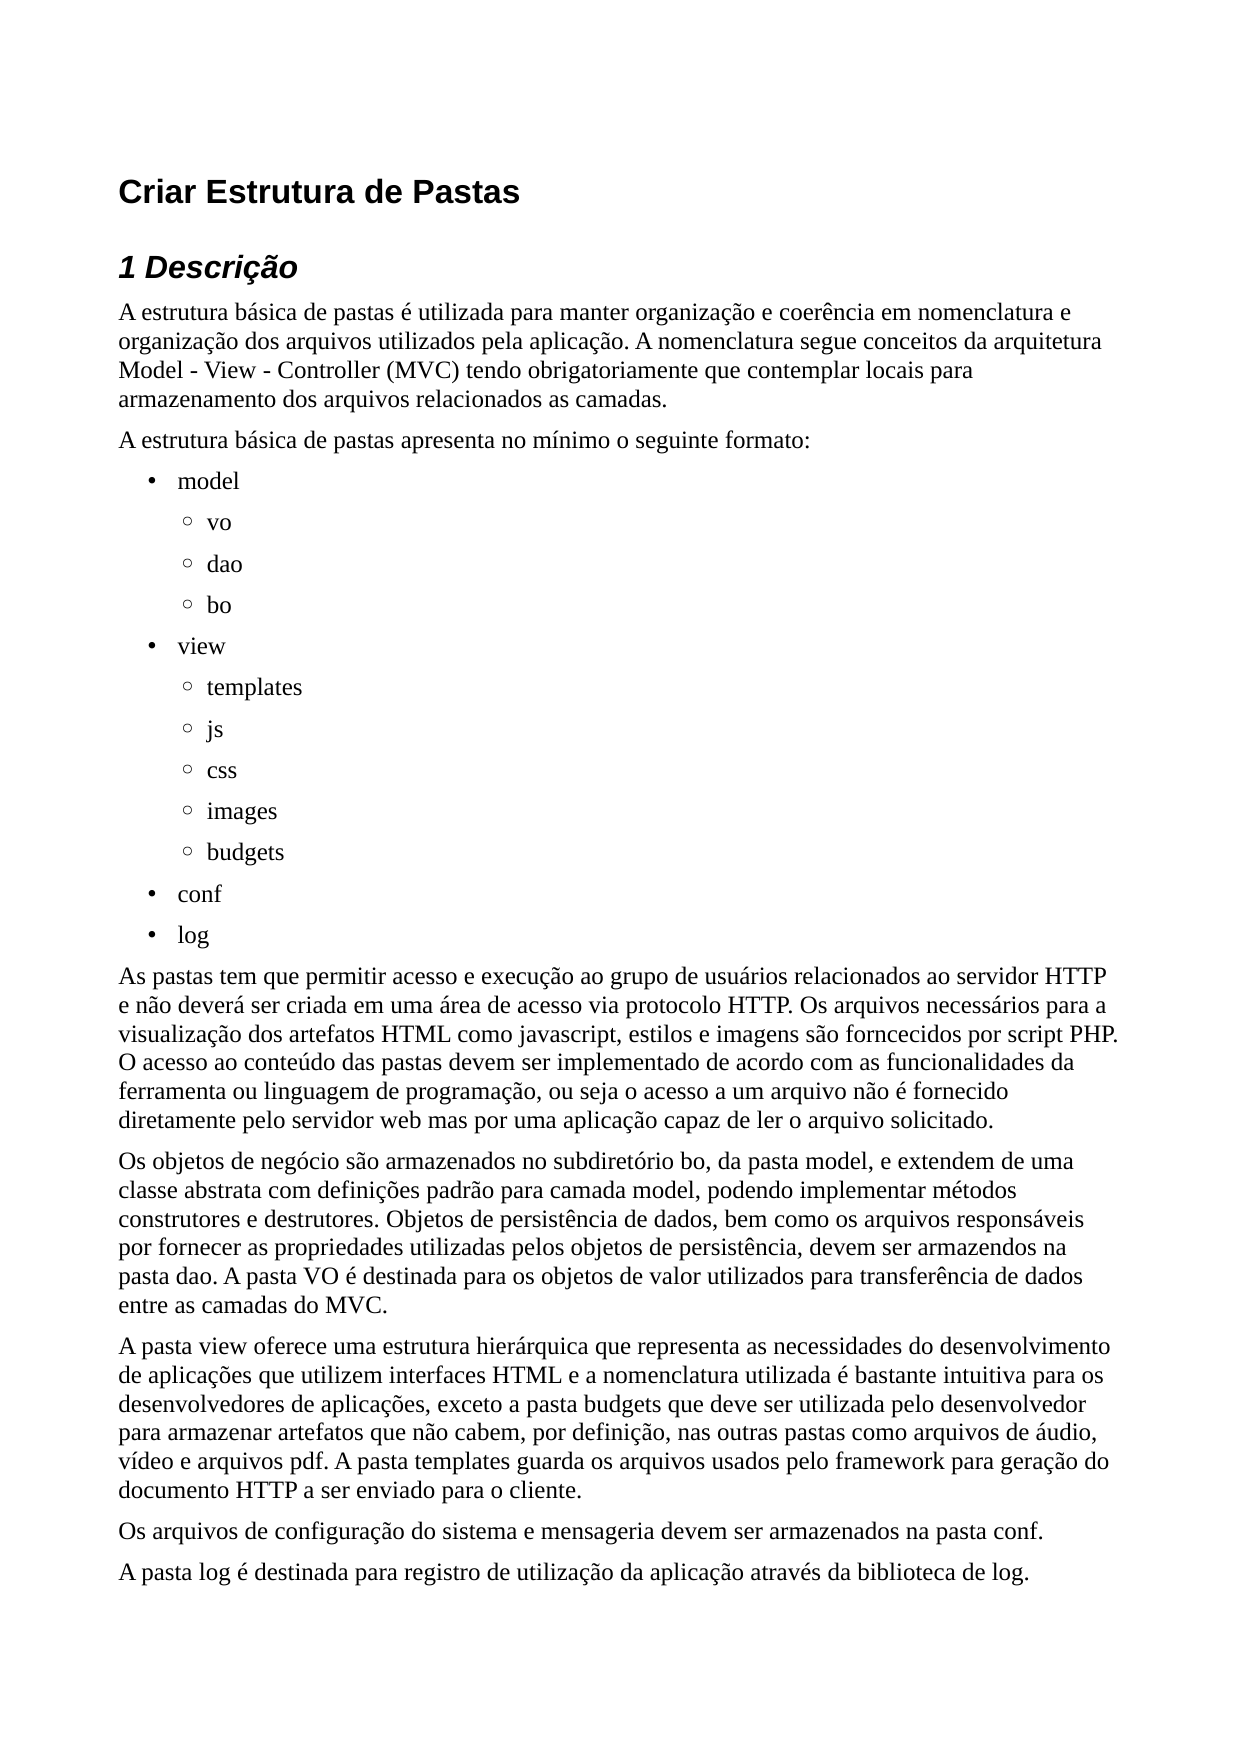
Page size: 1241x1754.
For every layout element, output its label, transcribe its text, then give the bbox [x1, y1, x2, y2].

text A estrutura básica de pastas apresenta no mínimo o seguinte formato: [118, 425, 1122, 454]
list vo [177, 507, 1122, 536]
list dao [177, 549, 1122, 577]
list js [177, 714, 1122, 742]
list conf [148, 879, 1122, 907]
text As pastas tem que permitir acesso e execução ao grupo de usuários relacionados ao servidor HTTP e não deverá ser criada em uma área de acesso via protocolo HTTP. Os arquivos necessários para a visualização dos artefatos HTML como javascript, estilos e imagens são forncecidos por script PHP. O acesso ao conteúdo das pastas devem ser implementado de acordo com as funcionalidades da ferramenta ou linguagem de programação, ou seja o acesso a um arquivo não é fornecido diretamente pelo servidor web mas por uma aplicação capaz de ler o arquivo solicitado. [118, 961, 1122, 1134]
text A pasta view oferece uma estrutura hierárquica que representa as necessidades do desenvolvimento de aplicações que utilizem interfaces HTML e a nomenclatura utilizada é bastante intuitiva para os desenvolvedores de aplicações, exceto a pasta budgets que deve ser utilizada pelo desenvolvedor para armazenar artefatos que não cabem, por definição, nas outras pastas como arquivos de áudio, vídeo e arquivos pdf. A pasta templates guarda os arquivos usados pelo framework para geração do documento HTTP a ser enviado para o cliente. [118, 1331, 1122, 1504]
text Os objetos de negócio são armazenados no subdiretório bo, da pasta model, e extendem de uma classe abstrata com definições padrão para camada model, podendo implementar métodos construtores e destrutores. Objetos de persistência de dados, bem como os arquivos responsáveis por fornecer as propriedades utilizadas pelos objetos de persistência, devem ser armazendos na pasta dao. A pasta VO é destinada para os objetos de valor utilizados para transferência de dados entre as camadas do MVC. [118, 1146, 1122, 1319]
text Os arquivos de configuração do sistema e mensageria devem ser armazenados na pasta conf. [118, 1516, 1122, 1545]
list budgets [177, 837, 1122, 866]
text A estrutura básica de pastas é utilizada para manter organização e coerência em nomenclatura e organização dos arquivos utilizados pela aplicação. A nomenclatura segue conceitos da arquitetura Model - View - Controller (MVC) tendo obrigatoriamente que contemplar locais para armazenamento dos arquivos relacionados as camadas. [118, 297, 1122, 412]
text A pasta log é destinada para registro de utilização da aplicação através da biblioteca de log. [118, 1557, 1122, 1586]
list css [177, 755, 1122, 784]
list templates [177, 672, 1122, 701]
list bo [177, 590, 1122, 619]
list model [148, 466, 1122, 495]
subtitle 1 Descrição [118, 248, 1122, 285]
list view [148, 631, 1122, 660]
list images [177, 796, 1122, 825]
subtitle Criar Estrutura de Pastas [118, 172, 1122, 211]
list log [148, 920, 1122, 949]
